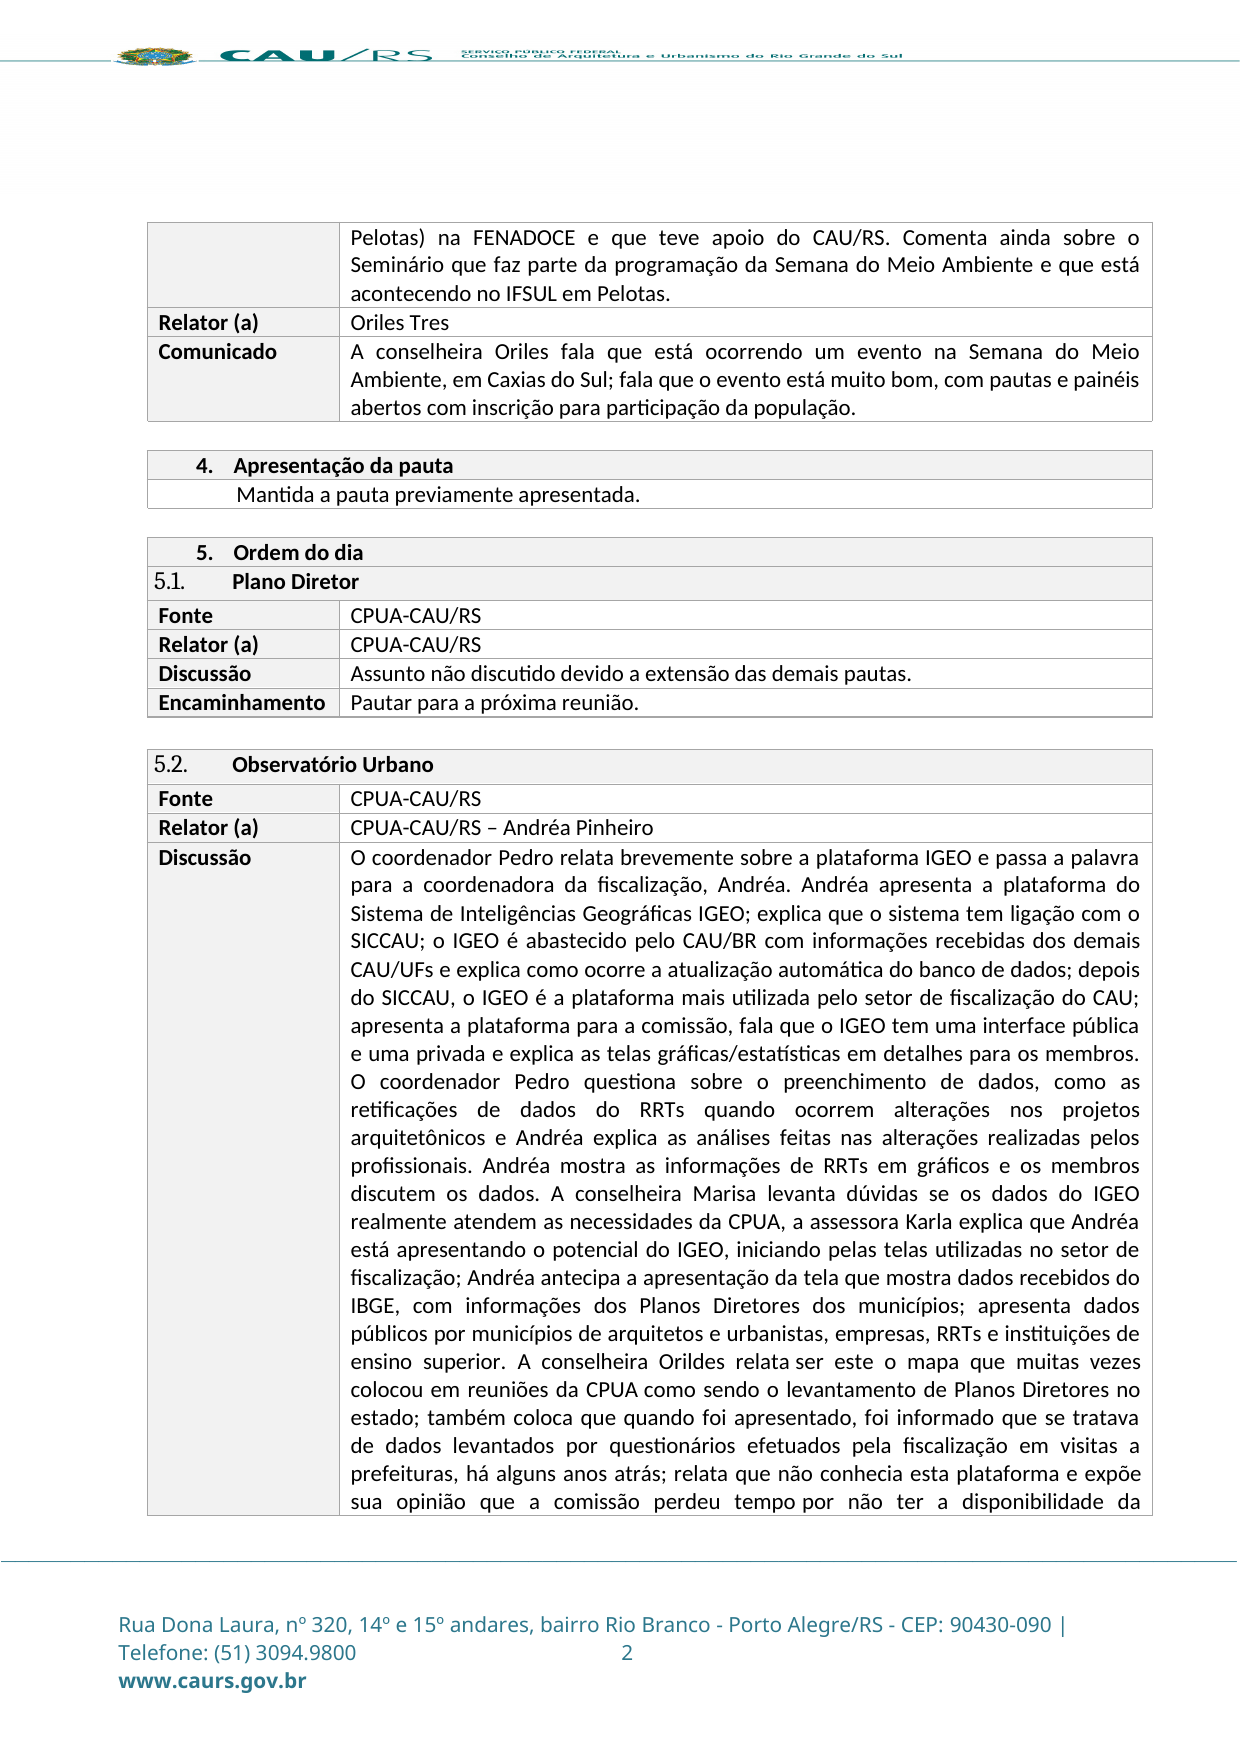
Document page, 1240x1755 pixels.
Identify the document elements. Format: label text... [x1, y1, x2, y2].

table_cell Relator (a) [148, 308, 339, 336]
table_cell Encaminhamento [148, 689, 339, 716]
table_cell Apresentação da pauta [148, 451, 1152, 479]
table_cell Discussão [148, 843, 339, 1515]
table_cell CPUA-CAU/RS [340, 785, 1152, 812]
table_cell [148, 509, 1152, 537]
table_cell [148, 422, 1152, 450]
table_cell [147, 718, 1153, 749]
table_cell CPUA-CAU/RS [340, 630, 1152, 658]
table_cell Ordem do dia [148, 538, 1152, 566]
table_cell Observatório Urbano [148, 750, 1152, 783]
table_cell [148, 223, 339, 307]
table_cell Fonte [148, 601, 339, 629]
table_cell Fonte [148, 785, 339, 812]
table_cell A conselheira Oriles fala que está ocorrendo um evento na Semana do Meio Ambiente, em Caxias do Sul; fala que o evento está muito bom, com pautas e painéis abertos com inscrição para participação da população. [340, 337, 1152, 421]
table_cell Assunto não discutido devido a extensão das demais pautas. [340, 659, 1152, 687]
table_cell Discussão [148, 659, 339, 687]
table_cell Relator (a) [148, 630, 339, 658]
table_cell Mantida a pauta previamente apresentada. [148, 480, 1152, 508]
table_cell Comunicado [148, 337, 339, 421]
table_cell CPUA-CAU/RS – Andréa Pinheiro [340, 814, 1152, 842]
table_cell CPUA-CAU/RS [340, 601, 1152, 629]
table_cell Relator (a) [148, 814, 339, 842]
table_cell Pelotas) na FENADOCE e que teve apoio do CAU/RS. Comenta ainda sobre o Seminário que faz parte da programação da Semana do Meio Ambiente e que está acontecendo no IFSUL em Pelotas. [340, 223, 1152, 307]
table_cell Plano Diretor [148, 567, 1152, 600]
table_cell O coordenador Pedro relata brevemente sobre a plataforma IGEO e passa a palavra para a coordenadora da fiscalização, Andréa. Andréa apresenta a plataforma do Sistema de Inteligências Geográficas IGEO; explica que o sistema tem ligação com o SICCAU; o IGEO é abastecido pelo CAU/BR com informações recebidas dos demais CAU/UFs e explica como ocorre a atualização automática do banco de dados; depois do SICCAU, o IGEO é a plataforma mais utilizada pelo setor de fiscalização do CAU; apresenta a plataforma para a comissão, fala que o IGEO tem uma interface pública e uma privada e explica as telas gráficas/estatísticas em detalhes para os membros. O coordenador Pedro questiona sobre o preenchimento de dados, como as retificações de dados do RRTs quando ocorrem alterações nos projetos arquitetônicos e Andréa explica as análises feitas nas alterações realizadas pelos profissionais. Andréa mostra as informações de RRTs em gráficos e os membros discutem os dados. A conselheira Marisa levanta dúvidas se os dados do IGEO realmente atendem as necessidades da CPUA, a assessora Karla explica que Andréa está apresentando o potencial do IGEO, iniciando pelas telas utilizadas no setor de fiscalização; Andréa antecipa a apresentação da tela que mostra dados recebidos do IBGE, com informações dos Planos Diretores dos municípios; apresenta dados públicos por municípios de arquitetos e urbanistas, empresas, RRTs e instituições de ensino superior. A conselheira Orildes relata ser este o mapa que muitas vezes colocou em reuniões da CPUA como sendo o levantamento de Planos Diretores no estado; também coloca que quando foi apresentado, foi informado que se tratava de dados levantados por questionários efetuados pela fiscalização em visitas a prefeituras, há alguns anos atrás; relata que não conhecia esta plataforma e expõe sua opinião que a comissão perdeu tempo por não ter a disponibilidade da [340, 843, 1152, 1515]
table_cell Pautar para a próxima reunião. [340, 689, 1152, 716]
table_cell Oriles Tres [340, 308, 1152, 336]
